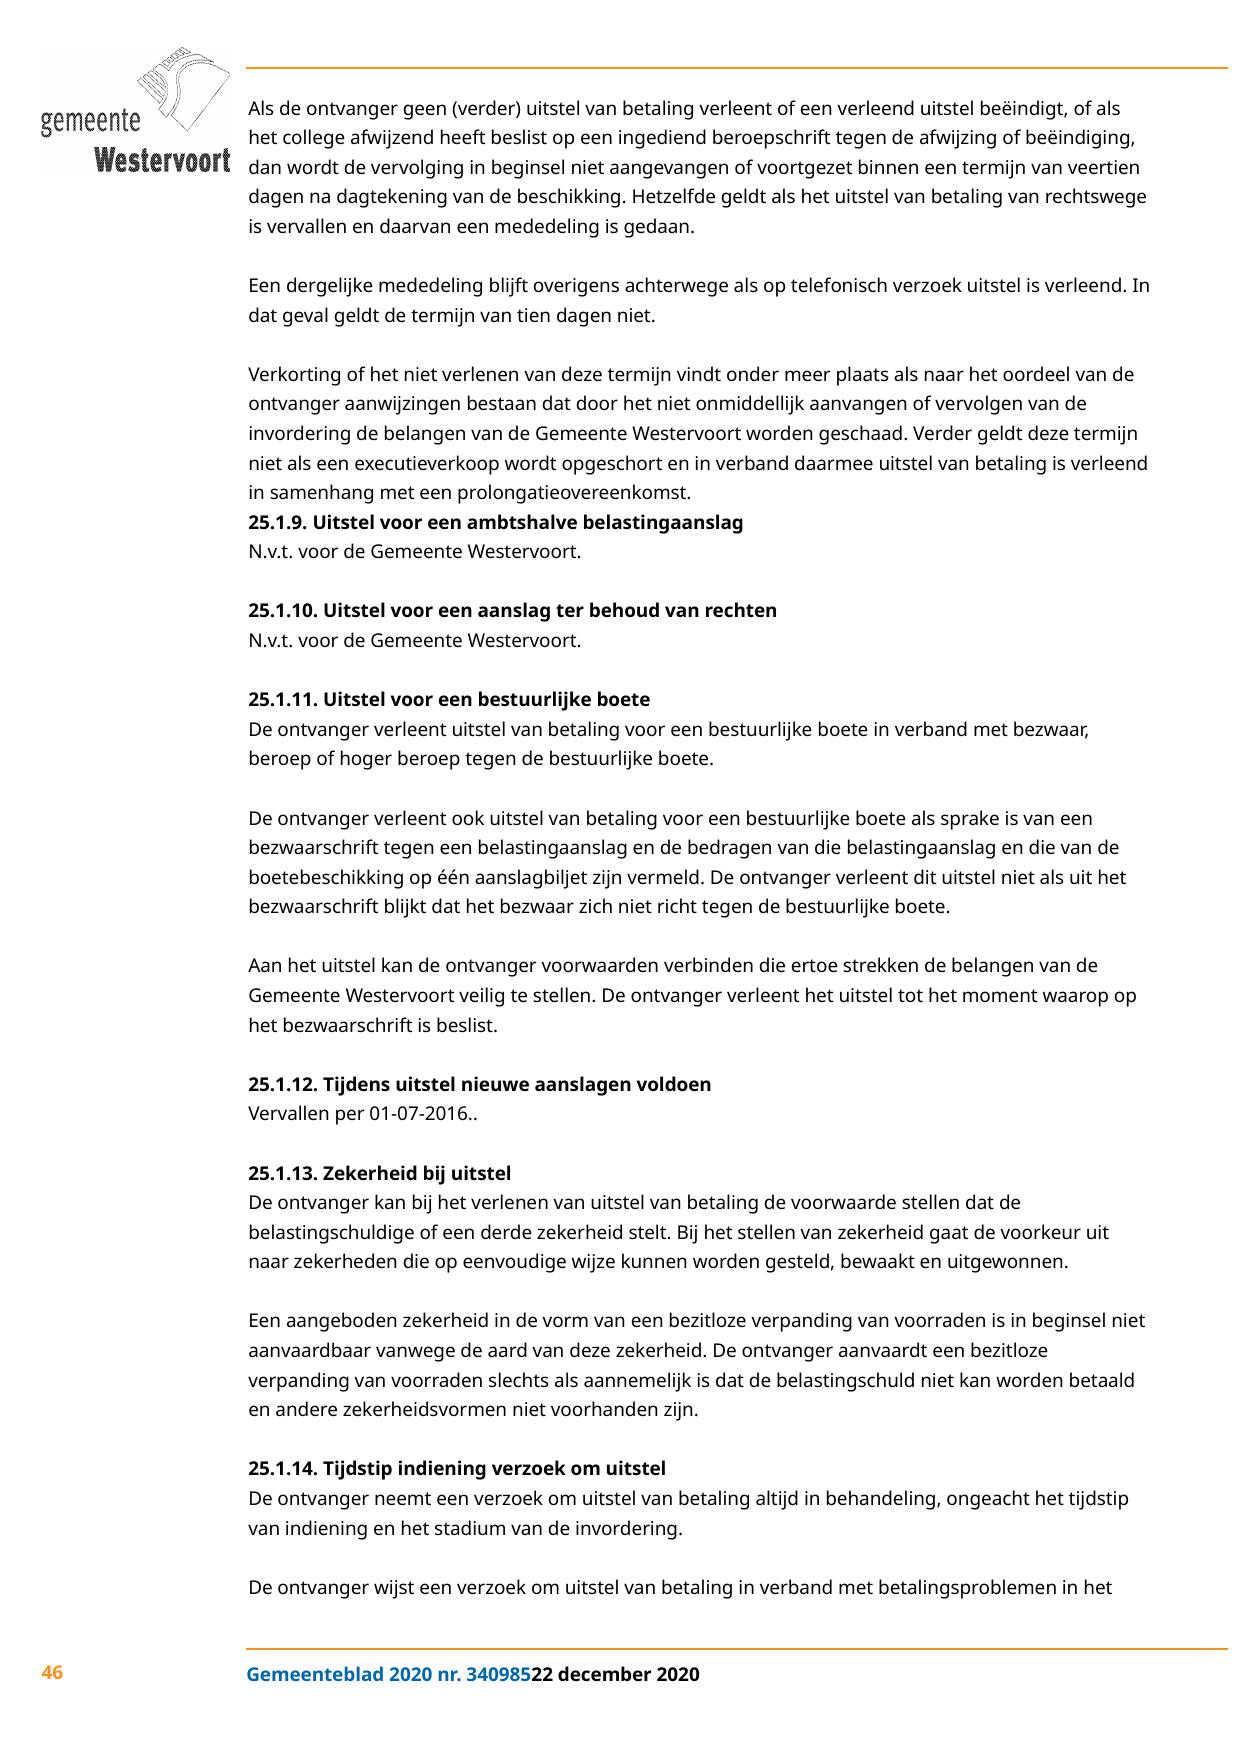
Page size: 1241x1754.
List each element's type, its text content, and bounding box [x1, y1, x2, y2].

text 25.1.10. Uitstel voor een aanslag ter behoud van rechten [248, 598, 1152, 623]
text Een dergelijke mededeling blijft overigens achterwege als op telefonisch verzoek uitstel is verleend. In dat geval geldt de termijn van tien dagen niet. [248, 272, 1152, 328]
text Verkorting of het niet verlenen van deze termijn vindt onder meer plaats als naar het oordeel van de ontvanger aanwijzingen bestaan dat door het niet onmiddellijk aanvangen of vervolgen van de invordering de belangen van de Gemeente Westervoort worden geschaad. Verder geldt deze termijn niet als een executieverkoop wordt opgeschort en in verband daarmee uitstel van betaling is verleend in samenhang met een prolongatieovereenkomst. [248, 361, 1152, 505]
text 25.1.14. Tijdstip indiening verzoek om uitstel [248, 1456, 1152, 1481]
text Aan het uitstel kan de ontvanger voorwaarden verbinden die ertoe strekken de belangen van de Gemeente Westervoort veilig te stellen. De ontvanger verleent het uitstel tot het moment waarop op het bezwaarschrift is beslist. [248, 953, 1152, 1038]
text Als de ontvanger geen (verder) uitstel van betaling verleent of een verleend uitstel beëindigt, of als het college afwijzend heeft beslist op een ingediend beroepschrift tegen de afwijzing of beëindiging, dan wordt de vervolging in beginsel niet aangevangen of voortgezet binnen een termijn van veertien dagen na dagtekening van de beschikking. Hetzelfde geldt als het uitstel van betaling van rechtswege is vervallen en daarvan een mededeling is gedaan. [248, 95, 1152, 239]
text De ontvanger neemt een verzoek om uitstel van betaling altijd in behandeling, ongeacht het tijdstip van indiening en het stadium van de invordering. [248, 1485, 1152, 1541]
text De ontvanger wijst een verzoek om uitstel van betaling in verband met betalingsproblemen in het [248, 1574, 1152, 1600]
text N.v.t. voor de Gemeente Westervoort. [248, 627, 1152, 653]
text 25.1.11. Uitstel voor een bestuurlijke boete [248, 686, 1152, 712]
text De ontvanger kan bij het verlenen van uitstel van betaling de voorwaarde stellen dat de belastingschuldige of een derde zekerheid stelt. Bij het stellen van zekerheid gaat de voorkeur uit naar zekerheden die op eenvoudige wijze kunnen worden gesteld, bewaakt en uitgewonnen. [248, 1189, 1152, 1274]
picture [41, 47, 231, 172]
text 25.1.12. Tijdens uitstel nieuwe aanslagen voldoen [248, 1071, 1152, 1097]
text 25.1.9. Uitstel voor een ambtshalve belastingaanslag [248, 509, 1152, 535]
text Een aangeboden zekerheid in de vorm van een bezitloze verpanding van voorraden is in beginsel niet aanvaardbaar vanwege de aard van deze zekerheid. De ontvanger aanvaardt een bezitloze verpanding van voorraden slechts als aannemelijk is dat de belastingschuld niet kan worden betaald en andere zekerheidsvormen niet voorhanden zijn. [248, 1308, 1152, 1422]
text De ontvanger verleent uitstel van betaling voor een bestuurlijke boete in verband met bezwaar, beroep of hoger beroep tegen de bestuurlijke boete. [248, 716, 1152, 771]
text De ontvanger verleent ook uitstel van betaling voor een bestuurlijke boete als sprake is van een bezwaarschrift tegen een belastingaanslag en de bedragen van die belastingaanslag en die van de boetebeschikking op één aanslagbiljet zijn vermeld. De ontvanger verleent dit uitstel niet als uit het bezwaarschrift blijkt dat het bezwaar zich niet richt tegen de bestuurlijke boete. [248, 805, 1152, 919]
text Vervallen per 01-07-2016.. [248, 1101, 1152, 1126]
text 25.1.13. Zekerheid bij uitstel [248, 1160, 1152, 1186]
text N.v.t. voor de Gemeente Westervoort. [248, 538, 1152, 564]
